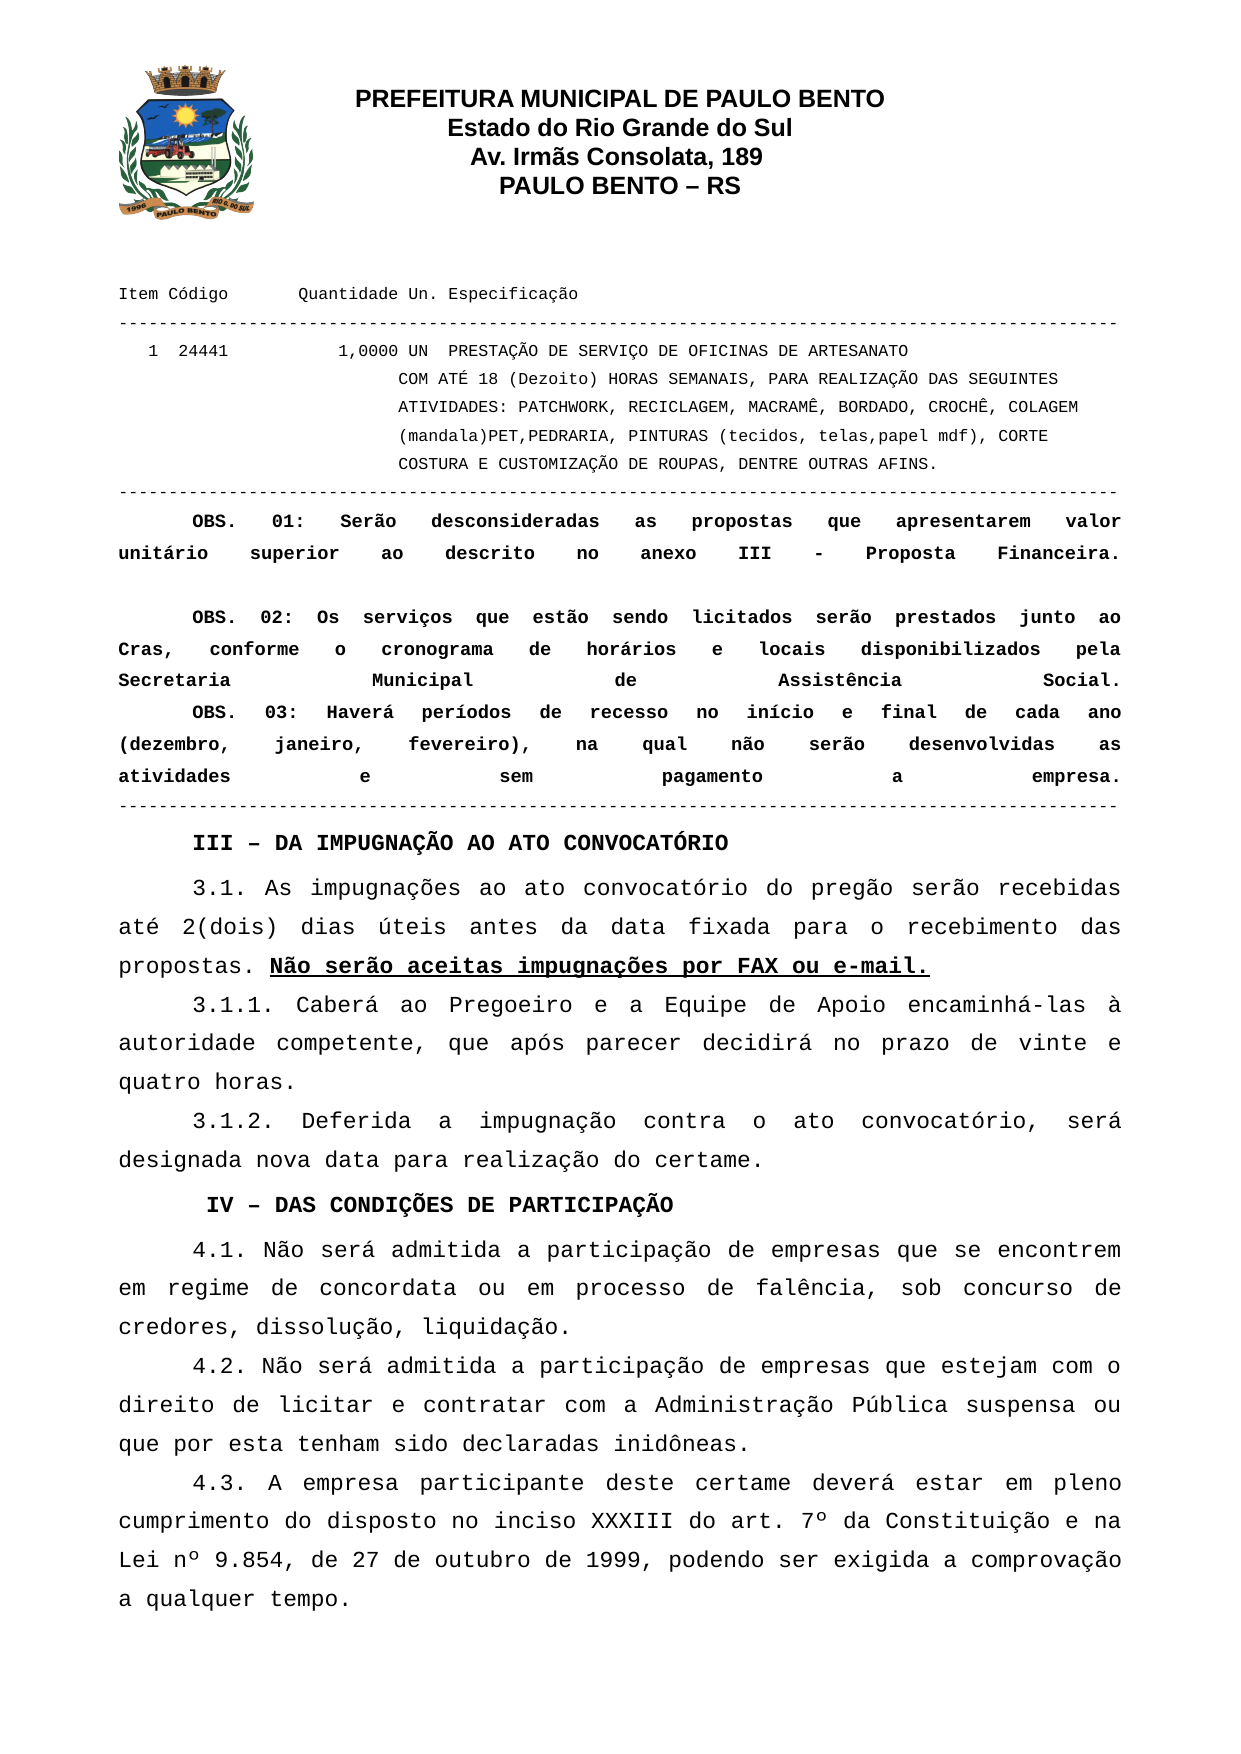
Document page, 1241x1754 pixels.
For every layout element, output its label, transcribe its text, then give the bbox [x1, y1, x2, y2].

text OBS. 01: Serão desconsideradas as propostas que apresentarem valor unitário superior ao descrito no anexo III - Proposta Financeira. OBS. 02: Os serviços que estão sendo licitados serão prestados junto ao Cras, conforme o cronograma de horários e locais disponibilizados pela Secretaria Municipal de Assistência Social. OBS. 03: Haverá períodos de recesso no início e final de cada ano (dezembro, janeiro, fevereiro), na qual não serão desenvolvidas as atividades e sem pagamento a empresa. ---------------------------------------------------------------------------------------------------- [118, 512, 1122, 816]
text ---------------------------------------------------------------------------------------------------- Item Código Quantidade Un. Especificação ---------------------------------------------------------------------------------------------------- 1 24441 1,0000 UN PRESTAÇÃO DE SERVIÇO DE OFICINAS DE ARTESANATO COM ATÉ 18 (Dezoito) HORAS SEMANAIS, PARA REALIZAÇÃO DAS SEGUINTES ATIVIDADES: PATCHWORK, RECICLAGEM, MACRAMÊ, BORDADO, CROCHÊ, COLAGEM (mandala)PET,PEDRARIA, PINTURAS (tecidos, telas,papel mdf), CORTE COSTURA E CUSTOMIZAÇÃO DE ROUPAS, DENTRE OUTRAS AFINS. ---------------------------------------------------------------------------------------------------- [118, 286, 1122, 502]
picture [118, 65, 254, 220]
text 3.1. As impugnações ao ato convocatório do pregão serão recebidas até 2(dois) dias úteis antes da data fixada para o recebimento das propostas. Não serão aceitas impugnações por FAX ou e-mail. [118, 876, 1122, 980]
text 4.2. Não será admitida a participação de empresas que estejam com o direito de licitar e contratar com a Administração Pública suspensa ou que por esta tenham sido declaradas inidôneas. [118, 1354, 1122, 1458]
text III – DA IMPUGNAÇÃO AO ATO CONVOCATÓRIO [118, 832, 1122, 857]
text IV – DAS CONDIÇÕES DE PARTICIPAÇÃO [118, 1193, 1122, 1219]
text 3.1.1. Caberá ao Pregoeiro e a Equipe de Apoio encaminhá-las à autoridade competente, que após parecer decidirá no prazo de vinte e quatro horas. [118, 993, 1122, 1097]
text 4.1. Não será admitida a participação de empresas que se encontrem em regime de concordata ou em processo de falência, sob concurso de credores, dissolução, liquidação. [118, 1238, 1122, 1342]
text 3.1.2. Deferida a impugnação contra o ato convocatório, será designada nova data para realização do certame. [118, 1109, 1122, 1174]
text 4.3. A empresa participante deste certame deverá estar em pleno cumprimento do disposto no inciso XXXIII do art. 7º da Constituição e na Lei nº 9.854, de 27 de outubro de 1999, podendo ser exigida a comprovação a qualquer tempo. [118, 1471, 1122, 1613]
